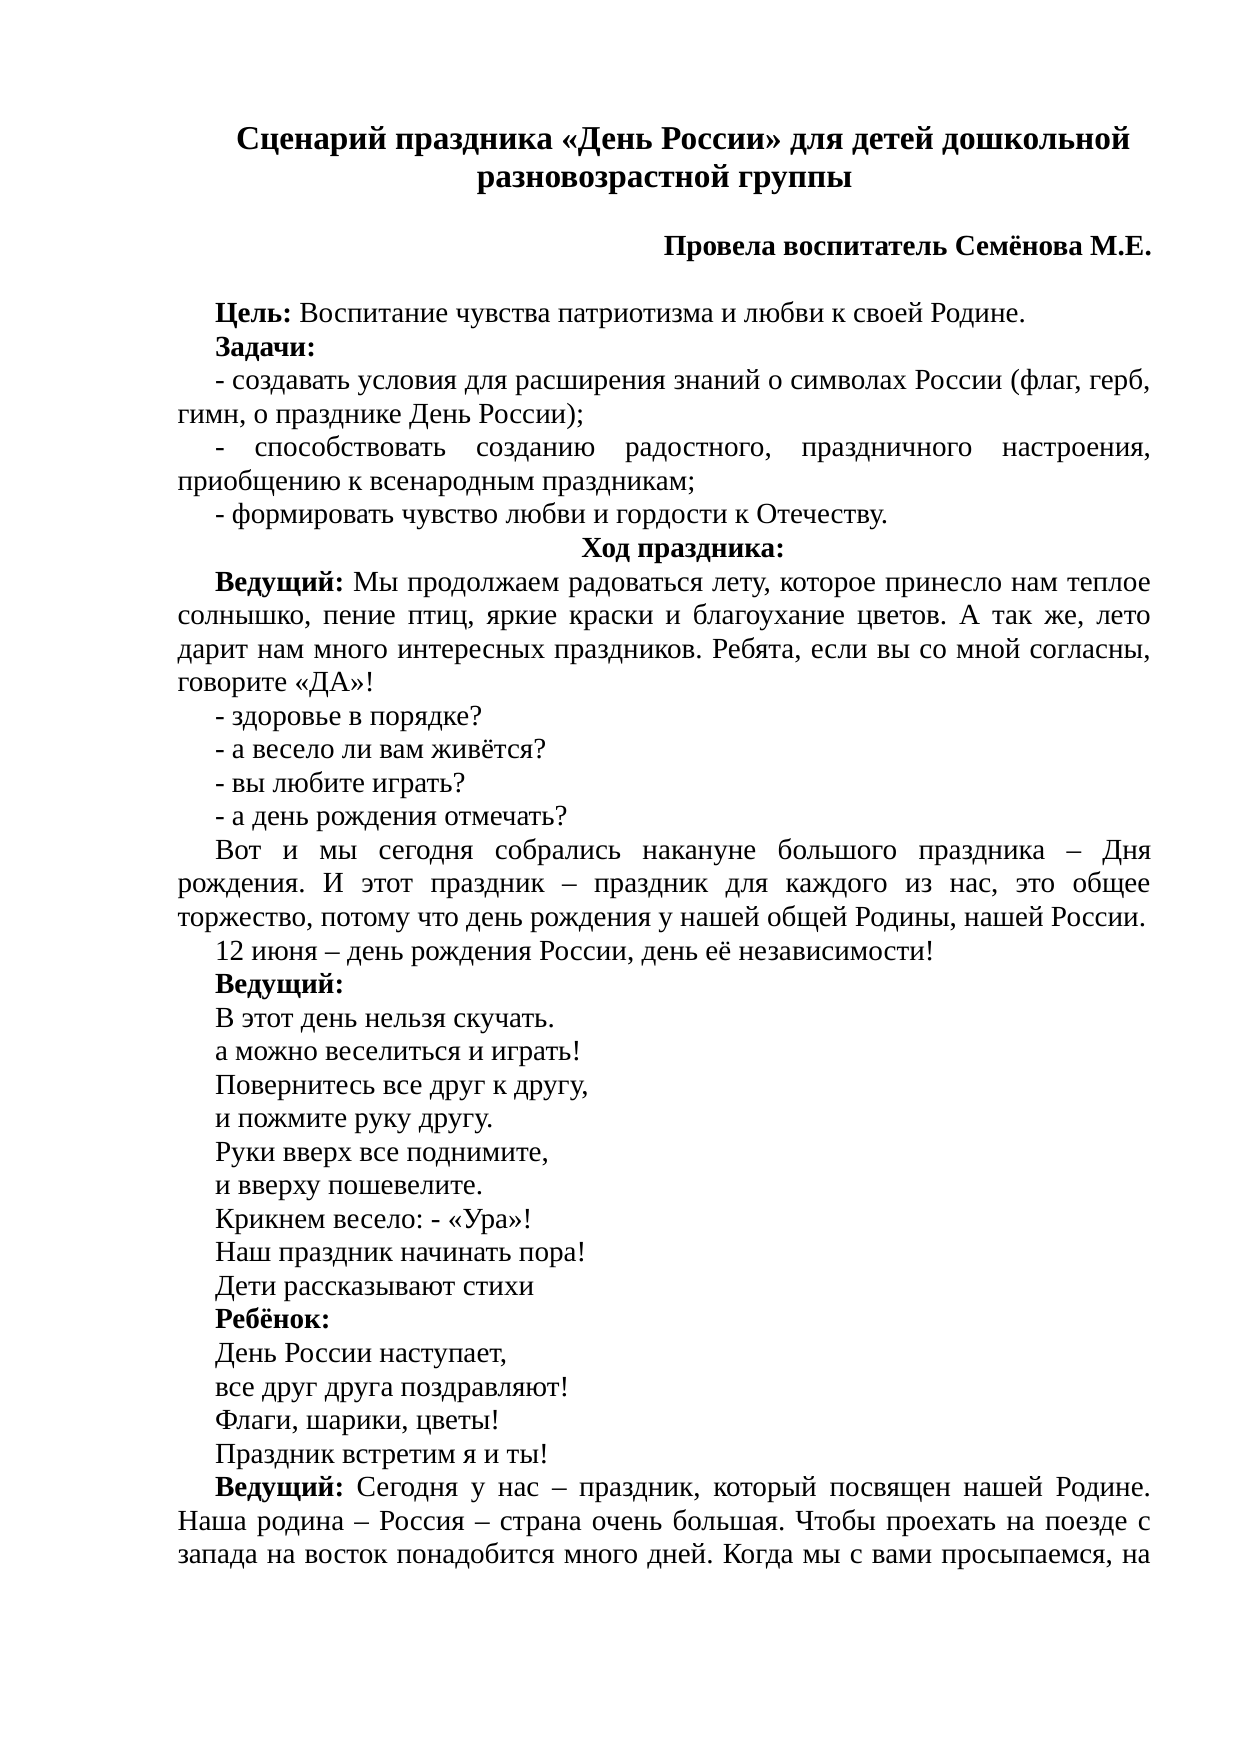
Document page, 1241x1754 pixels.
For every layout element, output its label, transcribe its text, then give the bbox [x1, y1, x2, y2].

text Провела воспитатель Семёнова М.Е. [177, 228, 1152, 262]
text Ведущий: Сегодня у нас – праздник, который посвящен нашей Родине. Наша родина – Россия – страна очень большая. Чтобы проехать на поезде с запада на восток понадобится много дней. Когда мы с вами просыпаемся, на [177, 1469, 1152, 1570]
text и вверху пошевелите. [177, 1167, 1152, 1201]
text 12 июня – день рождения России, день её независимости! [177, 933, 1152, 966]
text Повернитесь все друг к другу, [177, 1067, 1152, 1100]
text Ребёнок: [177, 1302, 1152, 1335]
text День России наступает, [177, 1335, 1152, 1369]
text - а день рождения отмечать? [177, 798, 1152, 832]
text Вот и мы сегодня собрались накануне большого праздника – Дня рождения. И этот праздник – праздник для каждого из нас, это общее торжество, потому что день рождения у нашей общей Родины, нашей России. [177, 832, 1152, 933]
text Руки вверх все поднимите, [177, 1134, 1152, 1167]
text Дети рассказывают стихи [177, 1268, 1152, 1302]
text Задачи: [177, 329, 1152, 362]
text Ведущий: Мы продолжаем радоваться лету, которое принесло нам теплое солнышко, пение птиц, яркие краски и благоухание цветов. А так же, лето дарит нам много интересных праздников. Ребята, если вы со мной согласны, говорите «ДА»! [177, 564, 1152, 698]
text Цель: Воспитание чувства патриотизма и любви к своей Родине. [177, 295, 1152, 329]
text Наш праздник начинать пора! [177, 1234, 1152, 1268]
text - создавать условия для расширения знаний о символах России (флаг, герб, гимн, о празднике День России); [177, 362, 1152, 429]
text а можно веселиться и играть! [177, 1033, 1152, 1067]
text В этот день нельзя скучать. [177, 1000, 1152, 1033]
text - а весело ли вам живётся? [177, 731, 1152, 765]
text и пожмите руку другу. [177, 1100, 1152, 1134]
text - способствовать созданию радостного, праздничного настроения, приобщению к всенародным праздникам; [177, 429, 1152, 497]
text - вы любите играть? [177, 765, 1152, 798]
text Ход праздника: [177, 530, 1152, 564]
text Праздник встретим я и ты! [177, 1436, 1152, 1469]
text Крикнем весело: - «Ура»! [177, 1201, 1152, 1234]
text - формировать чувство любви и гордости к Отечеству. [177, 497, 1152, 530]
text Ведущий: [177, 966, 1152, 1000]
text все друг друга поздравляют! [177, 1369, 1152, 1402]
text - здоровье в порядке? [177, 698, 1152, 731]
text Сценарий праздника «День России» для детей дошкольной разновозрастной группы [177, 118, 1152, 195]
text Флаги, шарики, цветы! [177, 1402, 1152, 1436]
